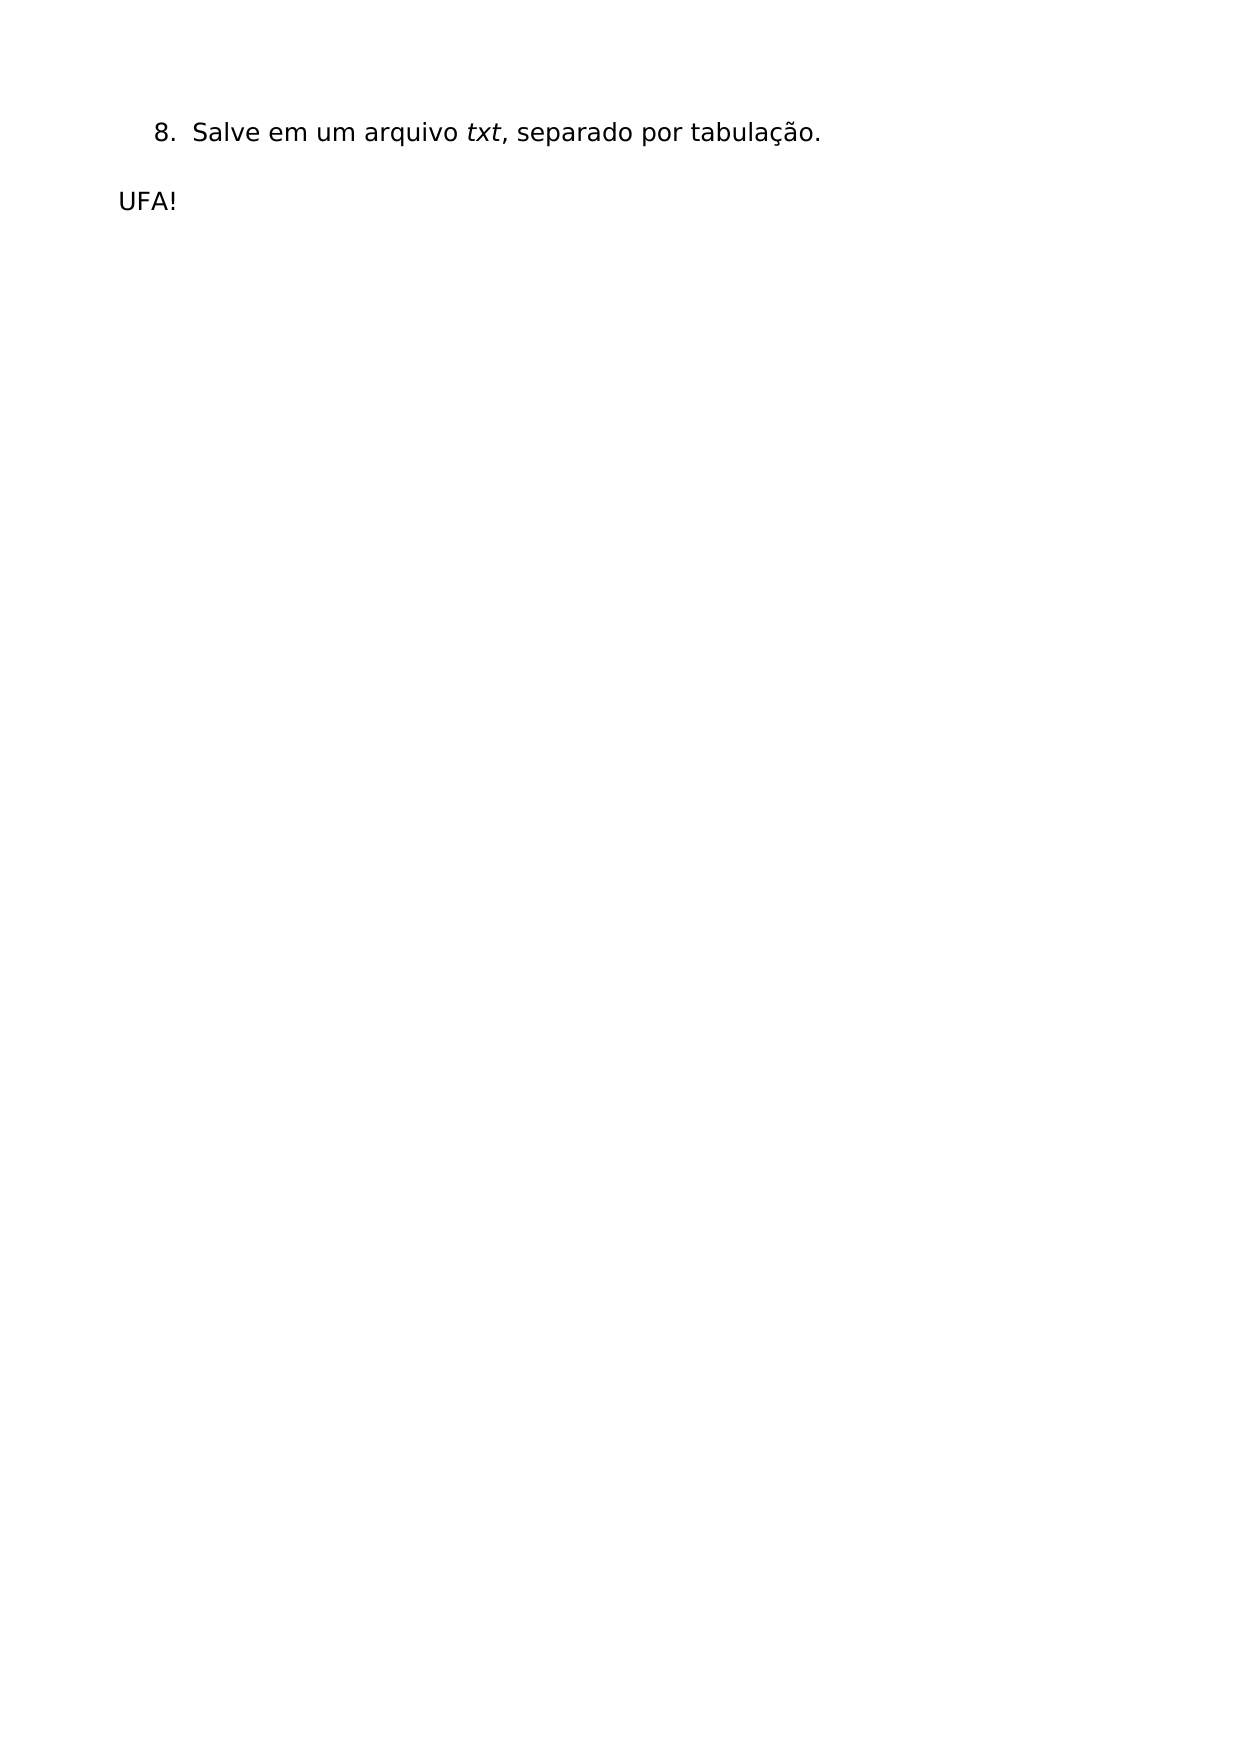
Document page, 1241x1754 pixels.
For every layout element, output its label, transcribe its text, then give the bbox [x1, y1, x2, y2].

list Salve em um arquivo txt, separado por tabulação. [177, 118, 1122, 147]
text UFA! [118, 177, 1122, 216]
